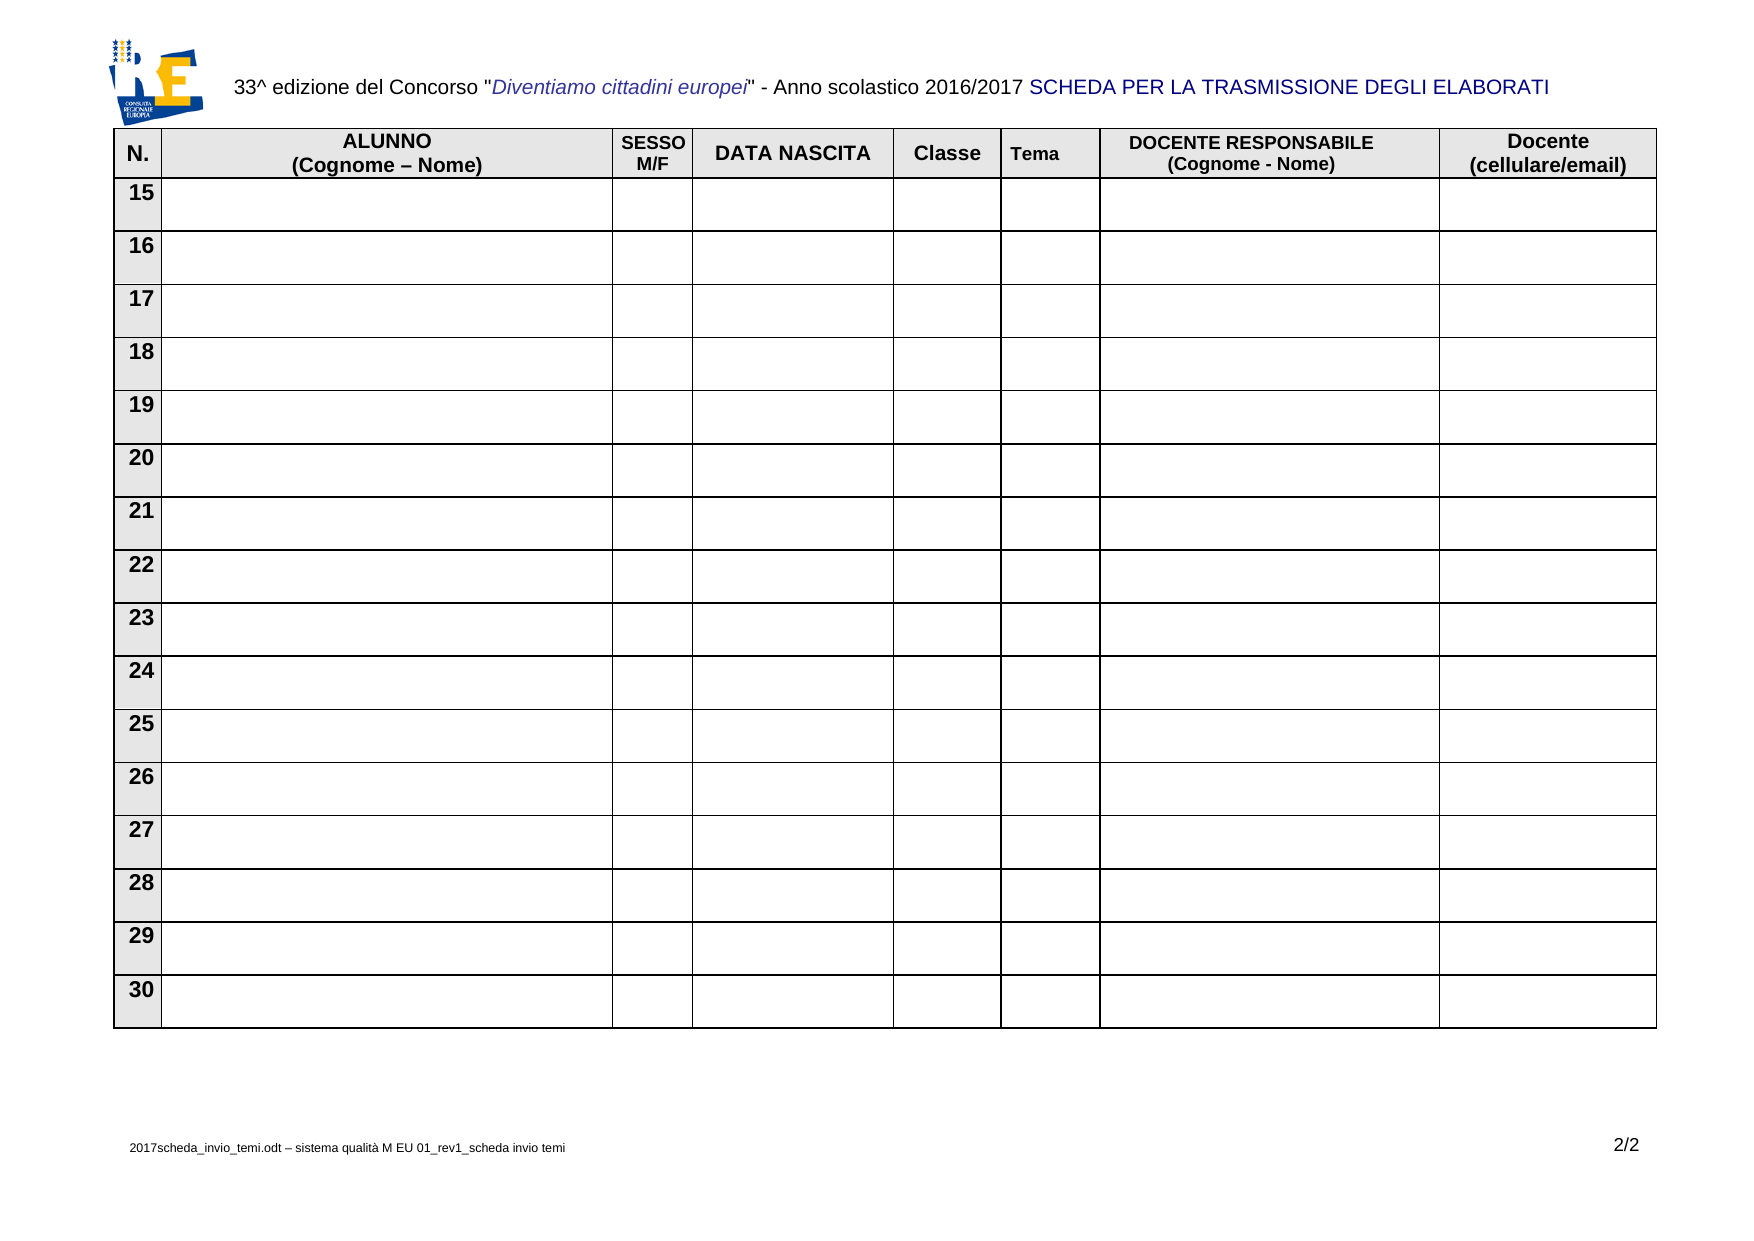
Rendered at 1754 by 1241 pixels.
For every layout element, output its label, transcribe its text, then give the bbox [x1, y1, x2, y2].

table_cell [693, 338, 893, 390]
table_cell [162, 285, 612, 337]
table_cell [1002, 285, 1099, 337]
table_cell [162, 923, 612, 974]
table_cell [1440, 498, 1656, 549]
table_cell [162, 232, 612, 283]
table_cell [1101, 179, 1439, 230]
table_cell [1002, 816, 1099, 868]
table_cell [1440, 551, 1656, 602]
table_cell [894, 710, 1000, 762]
table_header ALUNNO (Cognome – Nome) [162, 129, 612, 177]
table_cell [1002, 604, 1099, 655]
table_cell [1440, 710, 1656, 762]
table_cell 15 [115, 179, 161, 230]
table_cell [1440, 870, 1656, 921]
table_cell [1440, 445, 1656, 496]
table_cell 24 [115, 657, 161, 708]
table_cell [1002, 551, 1099, 602]
table_cell [693, 551, 893, 602]
table_cell [613, 391, 692, 443]
table_cell [162, 179, 612, 230]
table_cell [894, 604, 1000, 655]
table_cell [613, 445, 692, 496]
table_cell [693, 285, 893, 337]
table_cell [1440, 604, 1656, 655]
table_cell 18 [115, 338, 161, 390]
table_cell [1002, 657, 1099, 708]
table_cell [693, 498, 893, 549]
table_cell [162, 551, 612, 602]
table_cell [162, 445, 612, 496]
table_cell [693, 445, 893, 496]
table_cell [613, 657, 692, 708]
table_cell [613, 179, 692, 230]
table_cell 26 [115, 763, 161, 815]
table_cell 25 [115, 710, 161, 762]
table_cell [1002, 498, 1099, 549]
table_cell [894, 763, 1000, 815]
table_cell [1101, 976, 1439, 1027]
table_cell 30 [115, 976, 161, 1027]
table_cell [894, 232, 1000, 283]
table_cell [162, 816, 612, 868]
table_cell [1440, 338, 1656, 390]
table_cell [894, 445, 1000, 496]
table_cell 17 [115, 285, 161, 337]
table_cell [162, 976, 612, 1027]
table_cell 27 [115, 816, 161, 868]
table_cell [1440, 657, 1656, 708]
table_cell [894, 657, 1000, 708]
table_cell [162, 657, 612, 708]
table_cell [1002, 710, 1099, 762]
table_cell [1002, 338, 1099, 390]
table_cell [1002, 391, 1099, 443]
table_cell [1101, 285, 1439, 337]
table_cell [1101, 870, 1439, 921]
table_cell [1101, 763, 1439, 815]
table_cell 22 [115, 551, 161, 602]
table_cell [1101, 498, 1439, 549]
table_cell [1101, 604, 1439, 655]
table_cell [162, 870, 612, 921]
table_cell [693, 763, 893, 815]
table_header Tema [1002, 129, 1099, 177]
table_cell [162, 710, 612, 762]
table_cell [693, 870, 893, 921]
table_cell [693, 710, 893, 762]
table_cell [613, 498, 692, 549]
table_cell [613, 338, 692, 390]
table_cell [613, 870, 692, 921]
table_cell [1002, 923, 1099, 974]
table_cell [162, 763, 612, 815]
table_cell [693, 391, 893, 443]
table_cell [1440, 763, 1656, 815]
table_cell [162, 391, 612, 443]
table_cell [1002, 763, 1099, 815]
table_cell [613, 976, 692, 1027]
table_cell [1101, 923, 1439, 974]
table_cell [1101, 445, 1439, 496]
table_cell [613, 710, 692, 762]
table_cell 23 [115, 604, 161, 655]
table_cell [613, 551, 692, 602]
table_cell [1440, 816, 1656, 868]
table_cell [693, 604, 893, 655]
table_cell [1101, 391, 1439, 443]
table_cell [894, 391, 1000, 443]
table_cell [1440, 285, 1656, 337]
table_header Classe [894, 129, 1000, 177]
table_cell [1440, 232, 1656, 283]
table_cell [162, 338, 612, 390]
table_cell [1002, 870, 1099, 921]
table_cell [613, 763, 692, 815]
table_cell [1101, 710, 1439, 762]
table_header N. [115, 129, 161, 177]
table_cell [894, 923, 1000, 974]
table_cell 16 [115, 232, 161, 283]
table_cell 20 [115, 445, 161, 496]
table_cell [693, 657, 893, 708]
table_header SESSO M/F [613, 129, 692, 177]
table_cell [1101, 657, 1439, 708]
table_cell [613, 604, 692, 655]
table_cell [693, 232, 893, 283]
table_cell [894, 870, 1000, 921]
table_cell [894, 976, 1000, 1027]
table_cell [162, 498, 612, 549]
table_cell [894, 338, 1000, 390]
table_cell [613, 285, 692, 337]
table_cell [1002, 232, 1099, 283]
table_cell [613, 923, 692, 974]
table_cell [613, 232, 692, 283]
table_header DATA NASCITA [693, 129, 893, 177]
table_cell [894, 498, 1000, 549]
table_cell [1101, 338, 1439, 390]
table_cell [894, 179, 1000, 230]
table_cell [693, 923, 893, 974]
table_cell [1440, 391, 1656, 443]
table_cell [162, 604, 612, 655]
table_cell [613, 816, 692, 868]
table_cell 29 [115, 923, 161, 974]
table_cell [1002, 976, 1099, 1027]
table_cell 28 [115, 870, 161, 921]
table_cell 19 [115, 391, 161, 443]
table_cell [693, 976, 893, 1027]
table_cell [1002, 179, 1099, 230]
table_cell [894, 285, 1000, 337]
table_cell [1440, 179, 1656, 230]
table_cell [894, 816, 1000, 868]
table_header Docente (cellulare/email) [1440, 129, 1656, 177]
table_cell [1002, 445, 1099, 496]
table_cell 21 [115, 498, 161, 549]
table_cell [1101, 232, 1439, 283]
table_cell [693, 179, 893, 230]
table_cell [1101, 816, 1439, 868]
table_cell [1101, 551, 1439, 602]
table_header DOCENTE RESPONSABILE (Cognome - Nome) [1101, 129, 1439, 177]
table_cell [894, 551, 1000, 602]
table_cell [1440, 976, 1656, 1027]
table_cell [1440, 923, 1656, 974]
table_cell [693, 816, 893, 868]
